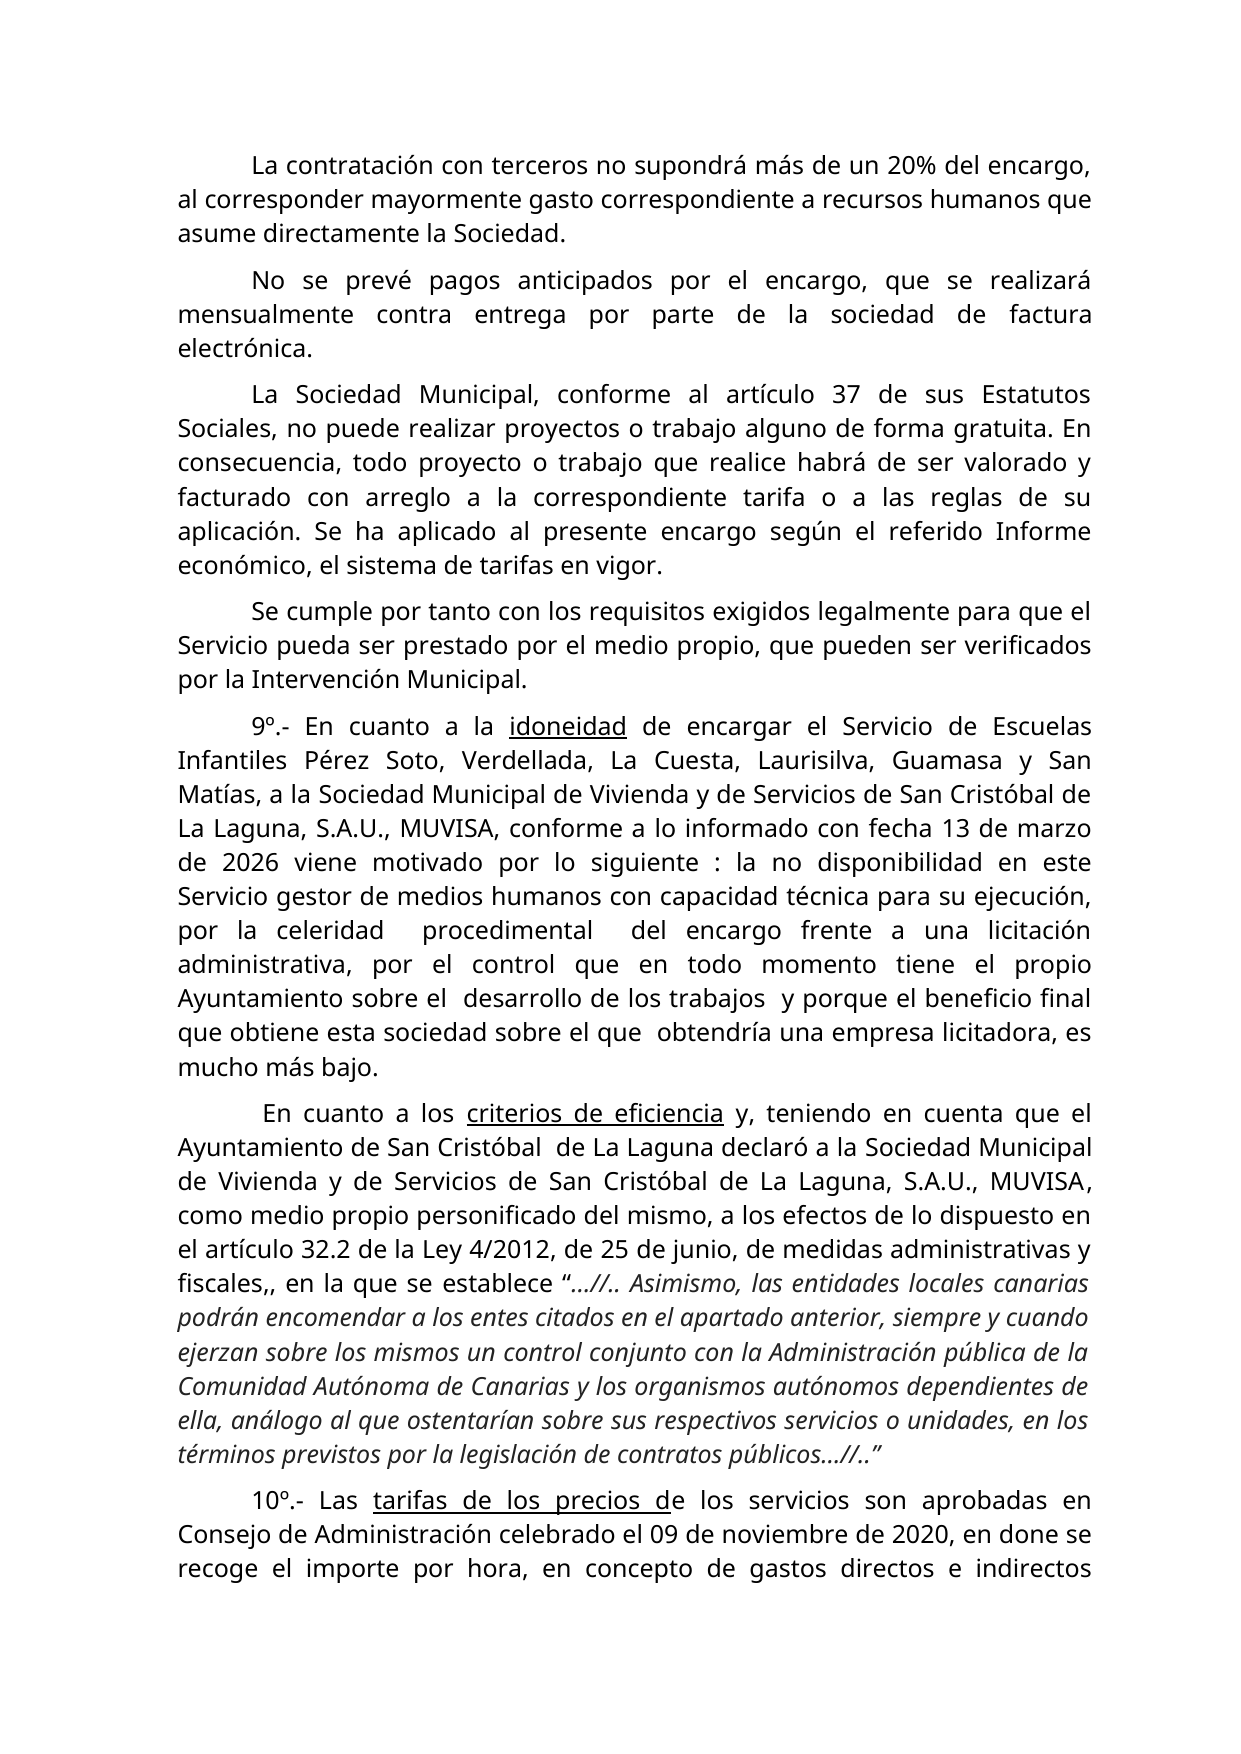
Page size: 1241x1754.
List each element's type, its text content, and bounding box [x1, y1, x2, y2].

text 9º.- En cuanto a la idoneidad de encargar el Servicio de Escuelas Infantiles Pérez Soto, Verdellada, La Cuesta, Laurisilva, Guamasa y San Matías, a la Sociedad Municipal de Vivienda y de Servicios de San Cristóbal de La Laguna, S.A.U., MUVISA, conforme a lo informado con fecha 13 de marzo de 2026 viene motivado por lo siguiente : la no disponibilidad en este Servicio gestor de medios humanos con capacidad técnica para su ejecución, por la celeridad procedimental del encargo frente a una licitación administrativa, por el control que en todo momento tiene el propio Ayuntamiento sobre el desarrollo de los trabajos y porque el beneficio final que obtiene esta sociedad sobre el que obtendría una empresa licitadora, es mucho más bajo. [177, 708, 1093, 1083]
text En cuanto a los criterios de eficiencia y, teniendo en cuenta que el Ayuntamiento de San Cristóbal de La Laguna declaró a la Sociedad Municipal de Vivienda y de Servicios de San Cristóbal de La Laguna, S.A.U., MUVISA, como medio propio personificado del mismo, a los efectos de lo dispuesto en el artículo 32.2 de la Ley 4/2012, de 25 de junio, de medidas administrativas y fiscales,, en la que se establece “…//.. Asimismo, las entidades locales canarias podrán encomendar a los entes citados en el apartado anterior, siempre y cuando ejerzan sobre los mismos un control conjunto con la Administración pública de la Comunidad Autónoma de Canarias y los organismos autónomos dependientes de ella, análogo al que ostentarían sobre sus respectivos servicios o unidades, en los términos previstos por la legislación de contratos públicos…//..” [177, 1096, 1093, 1470]
text Se cumple por tanto con los requisitos exigidos legalmente para que el Servicio pueda ser prestado por el medio propio, que pueden ser verificados por la Intervención Municipal. [177, 594, 1093, 696]
text La Sociedad Municipal, conforme al artículo 37 de sus Estatutos Sociales, no puede realizar proyectos o trabajo alguno de forma gratuita. En consecuencia, todo proyecto o trabajo que realice habrá de ser valorado y facturado con arreglo a la correspondiente tarifa o a las reglas de su aplicación. Se ha aplicado al presente encargo según el referido Informe económico, el sistema de tarifas en vigor. [177, 377, 1093, 581]
text La contratación con terceros no supondrá más de un 20% del encargo, al corresponder mayormente gasto correspondiente a recursos humanos que asume directamente la Sociedad. [177, 148, 1093, 250]
text No se prevé pagos anticipados por el encargo, que se realizará mensualmente contra entrega por parte de la sociedad de factura electrónica. [177, 262, 1093, 364]
text 10º.- Las tarifas de los precios de los servicios son aprobadas en Consejo de Administración celebrado el 09 de noviembre de 2020, en done se recoge el importe por hora, en concepto de gastos directos e indirectos [177, 1483, 1093, 1585]
